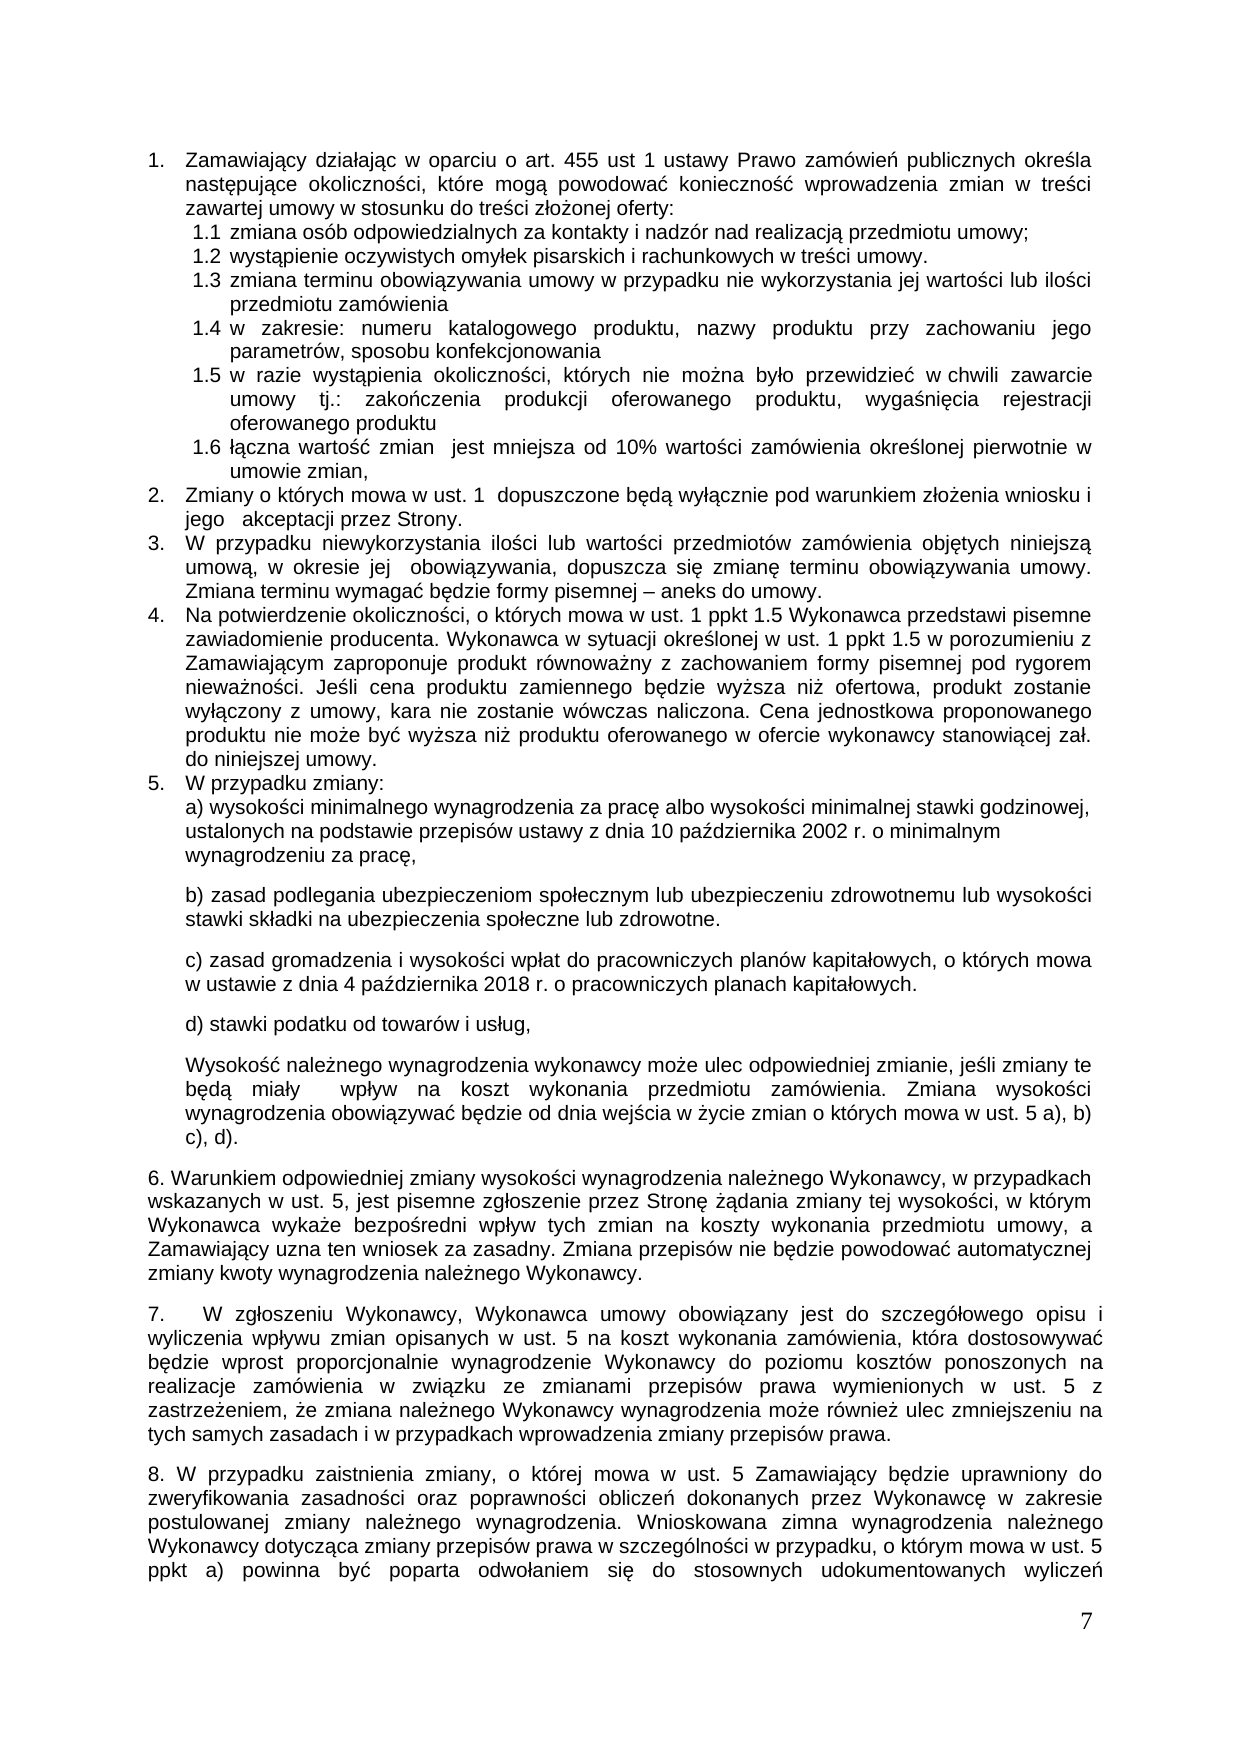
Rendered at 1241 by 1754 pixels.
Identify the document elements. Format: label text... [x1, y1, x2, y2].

list Zamawiający działając w oparciu o art. 455 ust 1 ustawy Prawo zamówień publicznych określa następujące okoliczności, które mogą powodować konieczność wprowadzenia zmian w treści zawartej umowy w stosunku do treści złożonej oferty: [148, 148, 1093, 219]
text c) zasad gromadzenia i wysokości wpłat do pracowniczych planów kapitałowych, o których mowa w ustawie z dnia 4 października 2018 r. o pracowniczych planach kapitałowych. [185, 948, 1093, 996]
text 7. W zgłoszeniu Wykonawcy, Wykonawca umowy obowiązany jest do szczegółowego opisu i wyliczenia wpływu zmian opisanych w ust. 5 na koszt wykonania zamówienia, która dostosowywać będzie wprost proporcjonalnie wynagrodzenie Wykonawcy do poziomu kosztów ponoszonych na realizacje zamówienia w związku ze zmianami przepisów prawa wymienionych w ust. 5 z zastrzeżeniem, że zmiana należnego Wykonawcy wynagrodzenia może również ulec zmniejszeniu na tych samych zasadach i w przypadkach wprowadzenia zmiany przepisów prawa. [148, 1302, 1104, 1446]
text 8. W przypadku zaistnienia zmiany, o której mowa w ust. 5 Zamawiający będzie uprawniony do zweryfikowania zasadności oraz poprawności obliczeń dokonanych przez Wykonawcę w zakresie postulowanej zmiany należnego wynagrodzenia. Wnioskowana zimna wynagrodzenia należnego Wykonawcy dotycząca zmiany przepisów prawa w szczególności w przypadku, o którym mowa w ust. 5 ppkt a) powinna być poparta odwołaniem się do stosownych udokumentowanych wyliczeń [148, 1462, 1104, 1582]
list W przypadku zmiany: [148, 771, 1093, 794]
text b) zasad podlegania ubezpieczeniom społecznym lub ubezpieczeniu zdrowotnemu lub wysokości stawki składki na ubezpieczenia społeczne lub zdrowotne. [185, 883, 1093, 931]
text Wysokość należnego wynagrodzenia wykonawcy może ulec odpowiedniej zmianie, jeśli zmiany te będą miały wpływ na koszt wykonania przedmiotu zamówienia. Zmiana wysokości wynagrodzenia obowiązywać będzie od dnia wejścia w życie zmian o których mowa w ust. 5 a), b) c), d). [185, 1053, 1093, 1149]
list zmiana osób odpowiedzialnych za kontakty i nadzór nad realizacją przedmiotu umowy; [192, 219, 1093, 243]
list w zakresie: numeru katalogowego produktu, nazwy produktu przy zachowaniu jego parametrów, sposobu konfekcjonowania [192, 315, 1093, 363]
list w razie wystąpienia okoliczności, których nie można było przewidzieć w chwili zawarcie umowy tj.: zakończenia produkcji oferowanego produktu, wygaśnięcia rejestracji oferowanego produktu [192, 363, 1093, 435]
list W przypadku niewykorzystania ilości lub wartości przedmiotów zamówienia objętych niniejszą umową, w okresie jej obowiązywania, dopuszcza się zmianę terminu obowiązywania umowy. Zmiana terminu wymagać będzie formy pisemnej – aneks do umowy. [148, 531, 1093, 603]
text 6. Warunkiem odpowiedniej zmiany wysokości wynagrodzenia należnego Wykonawcy, w przypadkach wskazanych w ust. 5, jest pisemne zgłoszenie przez Stronę żądania zmiany tej wysokości, w którym Wykonawca wykaże bezpośredni wpływ tych zmian na koszty wykonania przedmiotu umowy, a Zamawiający uzna ten wniosek za zasadny. Zmiana przepisów nie będzie powodować automatycznej zmiany kwoty wynagrodzenia należnego Wykonawcy. [148, 1165, 1093, 1285]
list wystąpienie oczywistych omyłek pisarskich i rachunkowych w treści umowy. [192, 243, 1093, 267]
list zmiana terminu obowiązywania umowy w przypadku nie wykorzystania jej wartości lub ilości przedmiotu zamówienia [192, 267, 1093, 315]
text a) wysokości minimalnego wynagrodzenia za pracę albo wysokości minimalnej stawki godzinowej, ustalonych na podstawie przepisów ustawy z dnia 10 października 2002 r. o minimalnym wynagrodzeniu za pracę, [185, 794, 1093, 866]
list Zmiany o których mowa w ust. 1 dopuszczone będą wyłącznie pod warunkiem złożenia wniosku i jego akceptacji przez Strony. [148, 483, 1093, 531]
list Na potwierdzenie okoliczności, o których mowa w ust. 1 ppkt 1.5 Wykonawca przedstawi pisemne zawiadomienie producenta. Wykonawca w sytuacji określonej w ust. 1 ppkt 1.5 w porozumieniu z Zamawiającym zaproponuje produkt równoważny z zachowaniem formy pisemnej pod rygorem nieważności. Jeśli cena produktu zamiennego będzie wyższa niż ofertowa, produkt zostanie wyłączony z umowy, kara nie zostanie wówczas naliczona. Cena jednostkowa proponowanego produktu nie może być wyższa niż produktu oferowanego w ofercie wykonawcy stanowiącej zał. do niniejszej umowy. [148, 603, 1093, 771]
text d) stawki podatku od towarów i usług, [185, 1012, 1093, 1036]
list łączna wartość zmian jest mniejsza od 10% wartości zamówienia określonej pierwotnie w umowie zmian, [192, 435, 1093, 483]
